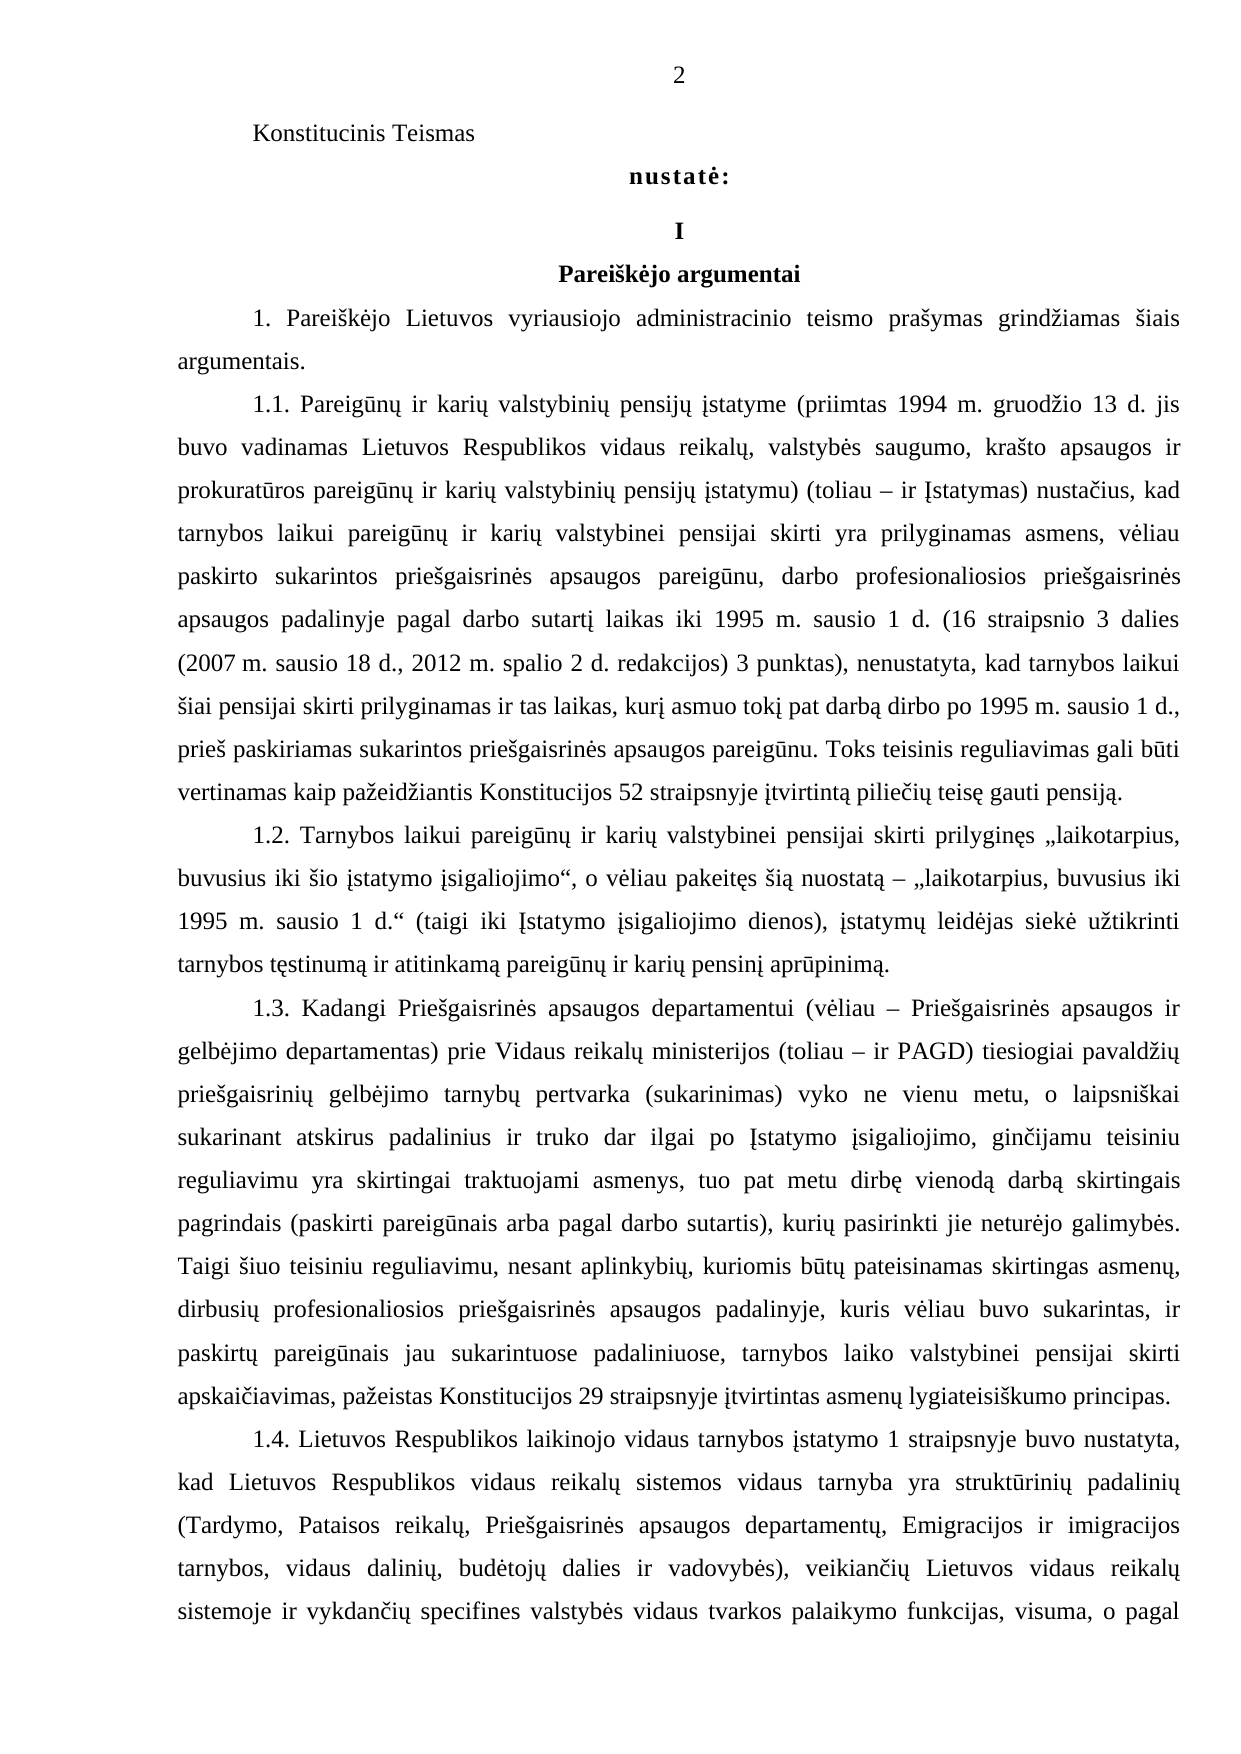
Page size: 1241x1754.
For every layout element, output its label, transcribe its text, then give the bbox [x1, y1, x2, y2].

text 1.1. Pareigūnų ir karių valstybinių pensijų įstatyme (priimtas 1994 m. gruodžio 13 d. jis buvo vadinamas Lietuvos Respublikos vidaus reikalų, valstybės saugumo, krašto apsaugos ir prokuratūros pareigūnų ir karių valstybinių pensijų įstatymu) (toliau – ir Įstatymas) nustačius, kad tarnybos laikui pareigūnų ir karių valstybinei pensijai skirti yra prilyginamas asmens, vėliau paskirto sukarintos priešgaisrinės apsaugos pareigūnu, darbo profesionaliosios priešgaisrinės apsaugos padalinyje pagal darbo sutartį laikas iki 1995 m. sausio 1 d. (16 straipsnio 3 dalies (2007 m. sausio 18 d., 2012 m. spalio 2 d. redakcijos) 3 punktas), nenustatyta, kad tarnybos laikui šiai pensijai skirti prilyginamas ir tas laikas, kurį asmuo tokį pat darbą dirbo po 1995 m. sausio 1 d., prieš paskiriamas sukarintos priešgaisrinės apsaugos pareigūnu. Toks teisinis reguliavimas gali būti vertinamas kaip pažeidžiantis Konstitucijos 52 straipsnyje įtvirtintą piliečių teisę gauti pensiją. [177, 389, 1181, 806]
text 1. Pareiškėjo Lietuvos vyriausiojo administracinio teismo prašymas grindžiamas šiais argumentais. [177, 303, 1181, 374]
text Pareiškėjo argumentai [177, 259, 1181, 288]
text I [177, 216, 1181, 245]
text 1.3. Kadangi Priešgaisrinės apsaugos departamentui (vėliau – Priešgaisrinės apsaugos ir gelbėjimo departamentas) prie Vidaus reikalų ministerijos (toliau – ir PAGD) tiesiogiai pavaldžių priešgaisrinių gelbėjimo tarnybų pertvarka (sukarinimas) vyko ne vienu metu, o laipsniškai sukarinant atskirus padalinius ir truko dar ilgai po Įstatymo įsigaliojimo, ginčijamu teisiniu reguliavimu yra skirtingai traktuojami asmenys, tuo pat metu dirbę vienodą darbą skirtingais pagrindais (paskirti pareigūnais arba pagal darbo sutartis), kurių pasirinkti jie neturėjo galimybės. Taigi šiuo teisiniu reguliavimu, nesant aplinkybių, kuriomis būtų pateisinamas skirtingas asmenų, dirbusių profesionaliosios priešgaisrinės apsaugos padalinyje, kuris vėliau buvo sukarintas, ir paskirtų pareigūnais jau sukarintuose padaliniuose, tarnybos laiko valstybinei pensijai skirti apskaičiavimas, pažeistas Konstitucijos 29 straipsnyje įtvirtintas asmenų lygiateisiškumo principas. [177, 993, 1181, 1409]
text Konstitucinis Teismas [177, 118, 1181, 147]
text 1.2. Tarnybos laikui pareigūnų ir karių valstybinei pensijai skirti prilyginęs „laikotarpius, buvusius iki šio įstatymo įsigaliojimo“, o vėliau pakeitęs šią nuostatą – „laikotarpius, buvusius iki 1995 m. sausio 1 d.“ (taigi iki Įstatymo įsigaliojimo dienos), įstatymų leidėjas siekė užtikrinti tarnybos tęstinumą ir atitinkamą pareigūnų ir karių pensinį aprūpinimą. [177, 820, 1181, 978]
text 1.4. Lietuvos Respublikos laikinojo vidaus tarnybos įstatymo 1 straipsnyje buvo nustatyta, kad Lietuvos Respublikos vidaus reikalų sistemos vidaus tarnyba yra struktūrinių padalinių (Tardymo, Pataisos reikalų, Priešgaisrinės apsaugos departamentų, Emigracijos ir imigracijos tarnybos, vidaus dalinių, budėtojų dalies ir vadovybės), veikiančių Lietuvos vidaus reikalų sistemoje ir vykdančių specifines valstybės vidaus tvarkos palaikymo funkcijas, visuma, o pagal [177, 1424, 1181, 1625]
text nustatė: [177, 161, 1181, 190]
